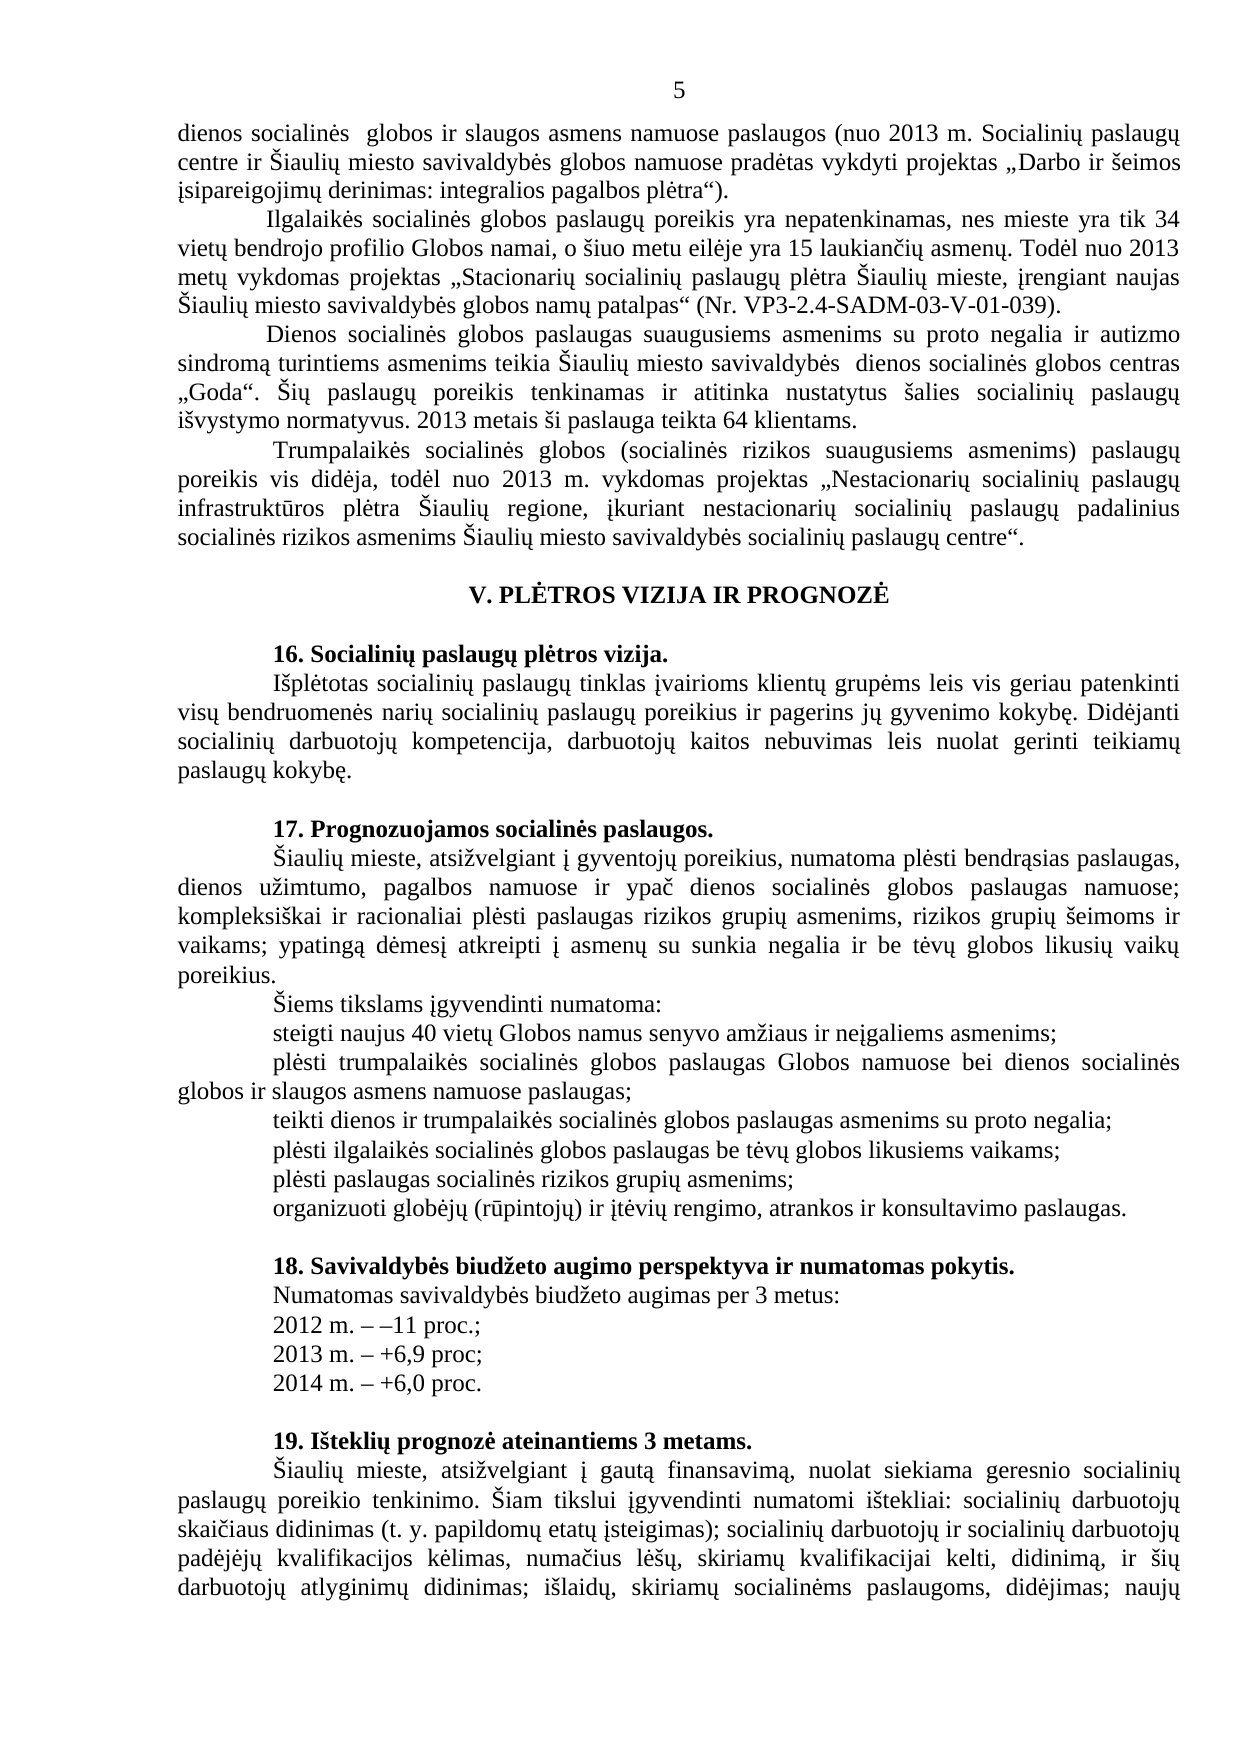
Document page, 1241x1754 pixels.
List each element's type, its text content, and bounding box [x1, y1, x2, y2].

text Dienos socialinės globos paslaugas suaugusiems asmenims su proto negalia ir autizmo sindromą turintiems asmenims teikia Šiaulių miesto savivaldybės dienos socialinės globos centras „Goda“. Šių paslaugų poreikis tenkinamas ir atitinka nustatytus šalies socialinių paslaugų išvystymo normatyvus. 2013 metais ši paslauga teikta 64 klientams. [177, 319, 1181, 434]
text 18. Savivaldybės biudžeto augimo perspektyva ir numatomas pokytis. [177, 1251, 1181, 1280]
text organizuoti globėjų (rūpintojų) ir įtėvių rengimo, atrankos ir konsultavimo paslaugas. [177, 1193, 1181, 1222]
text 19. Išteklių prognozė ateinantiems 3 metams. [177, 1426, 1181, 1455]
text plėsti paslaugas socialinės rizikos grupių asmenims; [177, 1163, 1181, 1193]
text Ilgalaikės socialinės globos paslaugų poreikis yra nepatenkinamas, nes mieste yra tik 34 vietų bendrojo profilio Globos namai, o šiuo metu eilėje yra 15 laukiančių asmenų. Todėl nuo 2013 metų vykdomas projektas „Stacionarių socialinių paslaugų plėtra Šiaulių mieste, įrengiant naujas Šiaulių miesto savivaldybės globos namų patalpas“ (Nr. VP3-2.4-SADM-03-V-01-039). [177, 204, 1181, 319]
text steigti naujus 40 vietų Globos namus senyvo amžiaus ir neįgaliems asmenims; [177, 1018, 1181, 1047]
text Šiaulių mieste, atsižvelgiant į gautą finansavimą, nuolat siekiama geresnio socialinių paslaugų poreikio tenkinimo. Šiam tikslui įgyvendinti numatomi ištekliai: socialinių darbuotojų skaičiaus didinimas (t. y. papildomų etatų įsteigimas); socialinių darbuotojų ir socialinių darbuotojų padėjėjų kvalifikacijos kėlimas, numačius lėšų, skiriamų kvalifikacijai kelti, didinimą, ir šių darbuotojų atlyginimų didinimas; išlaidų, skiriamų socialinėms paslaugoms, didėjimas; naujų [177, 1455, 1181, 1601]
text 2013 m. – +6,9 proc; [177, 1338, 1181, 1368]
text Šiaulių mieste, atsižvelgiant į gyventojų poreikius, numatoma plėsti bendrąsias paslaugas, dienos užimtumo, pagalbos namuose ir ypač dienos socialinės globos paslaugas namuose; kompleksiškai ir racionaliai plėsti paslaugas rizikos grupių asmenims, rizikos grupių šeimoms ir vaikams; ypatingą dėmesį atkreipti į asmenų su sunkia negalia ir be tėvų globos likusių vaikų poreikius. [177, 843, 1181, 988]
text Šiems tikslams įgyvendinti numatoma: [177, 988, 1181, 1018]
text 2012 m. – –11 proc.; [177, 1309, 1181, 1338]
text teikti dienos ir trumpalaikės socialinės globos paslaugas asmenims su proto negalia; [177, 1105, 1181, 1134]
text Išplėtotas socialinių paslaugų tinklas įvairioms klientų grupėms leis vis geriau patenkinti visų bendruomenės narių socialinių paslaugų poreikius ir pagerins jų gyvenimo kokybę. Didėjanti socialinių darbuotojų kompetencija, darbuotojų kaitos nebuvimas leis nuolat gerinti teikiamų paslaugų kokybę. [177, 668, 1181, 784]
text V. PLĖTROS VIZIJA IR PROGNOZĖ [177, 580, 1181, 609]
text plėsti trumpalaikės socialinės globos paslaugas Globos namuose bei dienos socialinės globos ir slaugos asmens namuose paslaugas; [177, 1047, 1181, 1105]
text Trumpalaikės socialinės globos (socialinės rizikos suaugusiems asmenims) paslaugų poreikis vis didėja, todėl nuo 2013 m. vykdomas projektas „Nestacionarių socialinių paslaugų infrastruktūros plėtra Šiaulių regione, įkuriant nestacionarių socialinių paslaugų padalinius socialinės rizikos asmenims Šiaulių miesto savivaldybės socialinių paslaugų centre“. [177, 434, 1181, 551]
text 16. Socialinių paslaugų plėtros vizija. [177, 638, 1181, 668]
text plėsti ilgalaikės socialinės globos paslaugas be tėvų globos likusiems vaikams; [177, 1134, 1181, 1163]
text 2014 m. – +6,0 proc. [177, 1368, 1181, 1397]
text dienos socialinės globos ir slaugos asmens namuose paslaugos (nuo 2013 m. Socialinių paslaugų centre ir Šiaulių miesto savivaldybės globos namuose pradėtas vykdyti projektas „Darbo ir šeimos įsipareigojimų derinimas: integralios pagalbos plėtra“). [177, 118, 1181, 204]
text Numatomas savivaldybės biudžeto augimas per 3 metus: [177, 1280, 1181, 1309]
text 17. Prognozuojamos socialinės paslaugos. [177, 813, 1181, 843]
